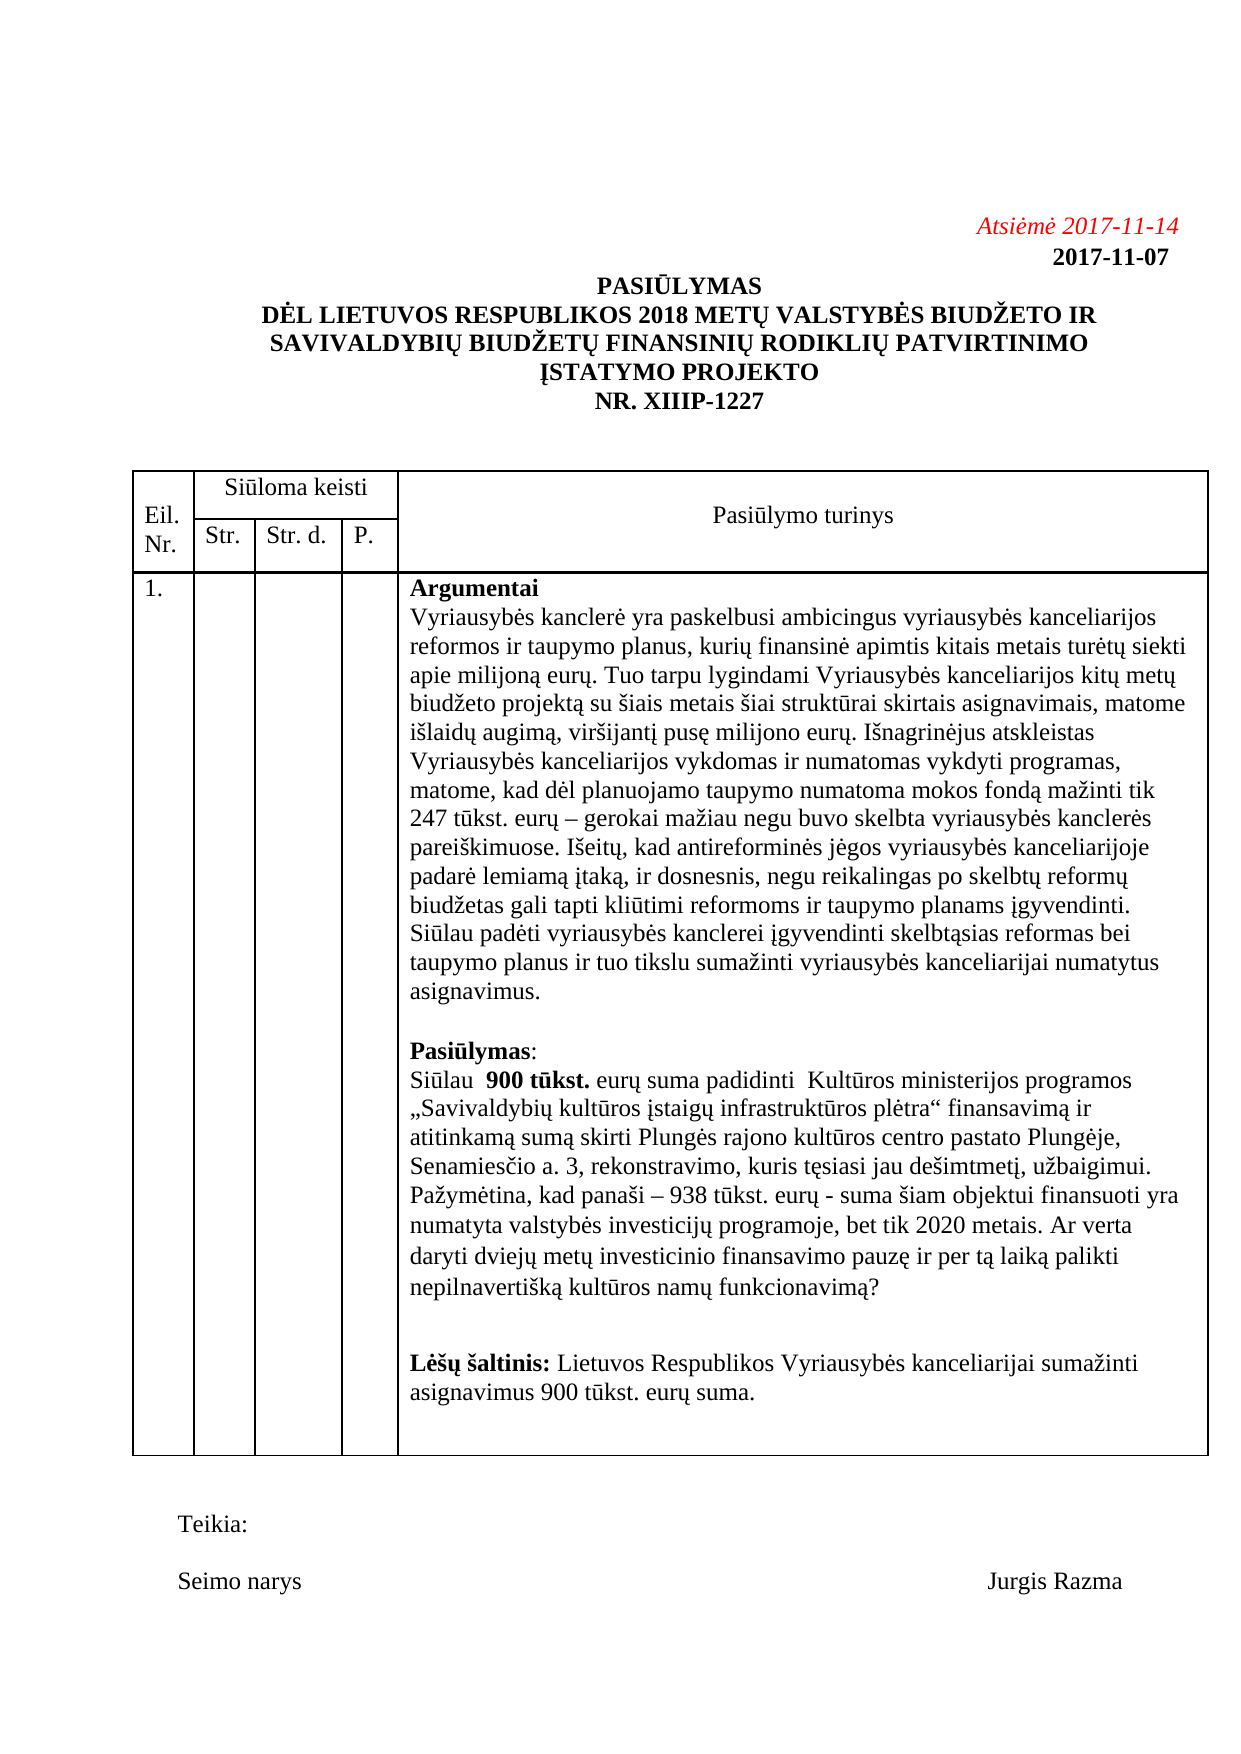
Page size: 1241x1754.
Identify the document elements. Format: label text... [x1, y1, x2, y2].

table_cell [195, 574, 254, 1406]
table_header Eil. Nr. [134, 472, 193, 571]
text Seimo narys Jurgis Razma [177, 1566, 1181, 1595]
table_header Siūloma keisti [195, 472, 397, 518]
table_cell Str. d. [256, 520, 341, 571]
table_cell [343, 574, 397, 1406]
table_header Pasiūlymo turinys [399, 472, 1207, 571]
table_cell [256, 574, 341, 1406]
text PASIŪLYMAS [177, 271, 1181, 300]
text ĮSTATYMO PROJEKTO [177, 357, 1181, 386]
table_cell [343, 1406, 397, 1455]
text 2017-11-07 [177, 240, 1181, 271]
table_cell P. [343, 520, 397, 571]
text Atsiėmė 2017-11-14 [177, 208, 1181, 240]
table_cell [195, 1406, 254, 1455]
table_cell [134, 1406, 193, 1455]
table_cell [256, 1406, 341, 1455]
table_cell 1. [134, 574, 193, 1406]
table_cell Argumentai Vyriausybės kanclerė yra paskelbusi ambicingus vyriausybės kanceliarijos reformos ir taupymo planus, kurių finansinė apimtis kitais metais turėtų siekti apie milijoną eurų. Tuo tarpu lygindami Vyriausybės kanceliarijos kitų metų biudžeto projektą su šiais metais šiai struktūrai skirtais asignavimais, matome išlaidų augimą, viršijantį pusę milijono eurų. Išnagrinėjus atskleistas Vyriausybės kanceliarijos vykdomas ir numatomas vykdyti programas, matome, kad dėl planuojamo taupymo numatoma mokos fondą mažinti tik 247 tūkst. eurų – gerokai mažiau negu buvo skelbta vyriausybės kanclerės pareiškimuose. Išeitų, kad antireforminės jėgos vyriausybės kanceliarijoje padarė lemiamą įtaką, ir dosnesnis, negu reikalingas po skelbtų reformų biudžetas gali tapti kliūtimi reformoms ir taupymo planams įgyvendinti. Siūlau padėti vyriausybės kanclerei įgyvendinti skelbtąsias reformas bei taupymo planus ir tuo tikslu sumažinti vyriausybės kanceliarijai numatytus asignavimus. Pasiūlymas: Siūlau 900 tūkst. eurų suma padidinti Kultūros ministerijos programos „Savivaldybių kultūros įstaigų infrastruktūros plėtra“ finansavimą ir atitinkamą sumą skirti Plungės rajono kultūros centro pastato Plungėje, Senamiesčio a. 3, rekonstravimo, kuris tęsiasi jau dešimtmetį, užbaigimui. Pažymėtina, kad panaši – 938 tūkst. eurų - suma šiam objektui finansuoti yra numatyta valstybės investicijų programoje, bet tik 2020 metais. Ar verta daryti dviejų metų investicinio finansavimo pauzę ir per tą laiką palikti nepilnavertišką kultūros namų funkcionavimą? Lėšų šaltinis: Lietuvos Respublikos Vyriausybės kanceliarijai sumažinti asignavimus 900 tūkst. eurų suma. [399, 574, 1207, 1406]
text NR. XIIIP-1227 [177, 386, 1181, 415]
table_cell [399, 1406, 1207, 1455]
text DĖL LIETUVOS RESPUBLIKOS 2018 METŲ VALSTYBĖS BIUDŽETO IR SAVIVALDYBIŲ BIUDŽETŲ FINANSINIŲ RODIKLIŲ PATVIRTINIMO [177, 300, 1181, 357]
table_cell Str. [195, 520, 254, 571]
text Teikia: [177, 1509, 1181, 1538]
